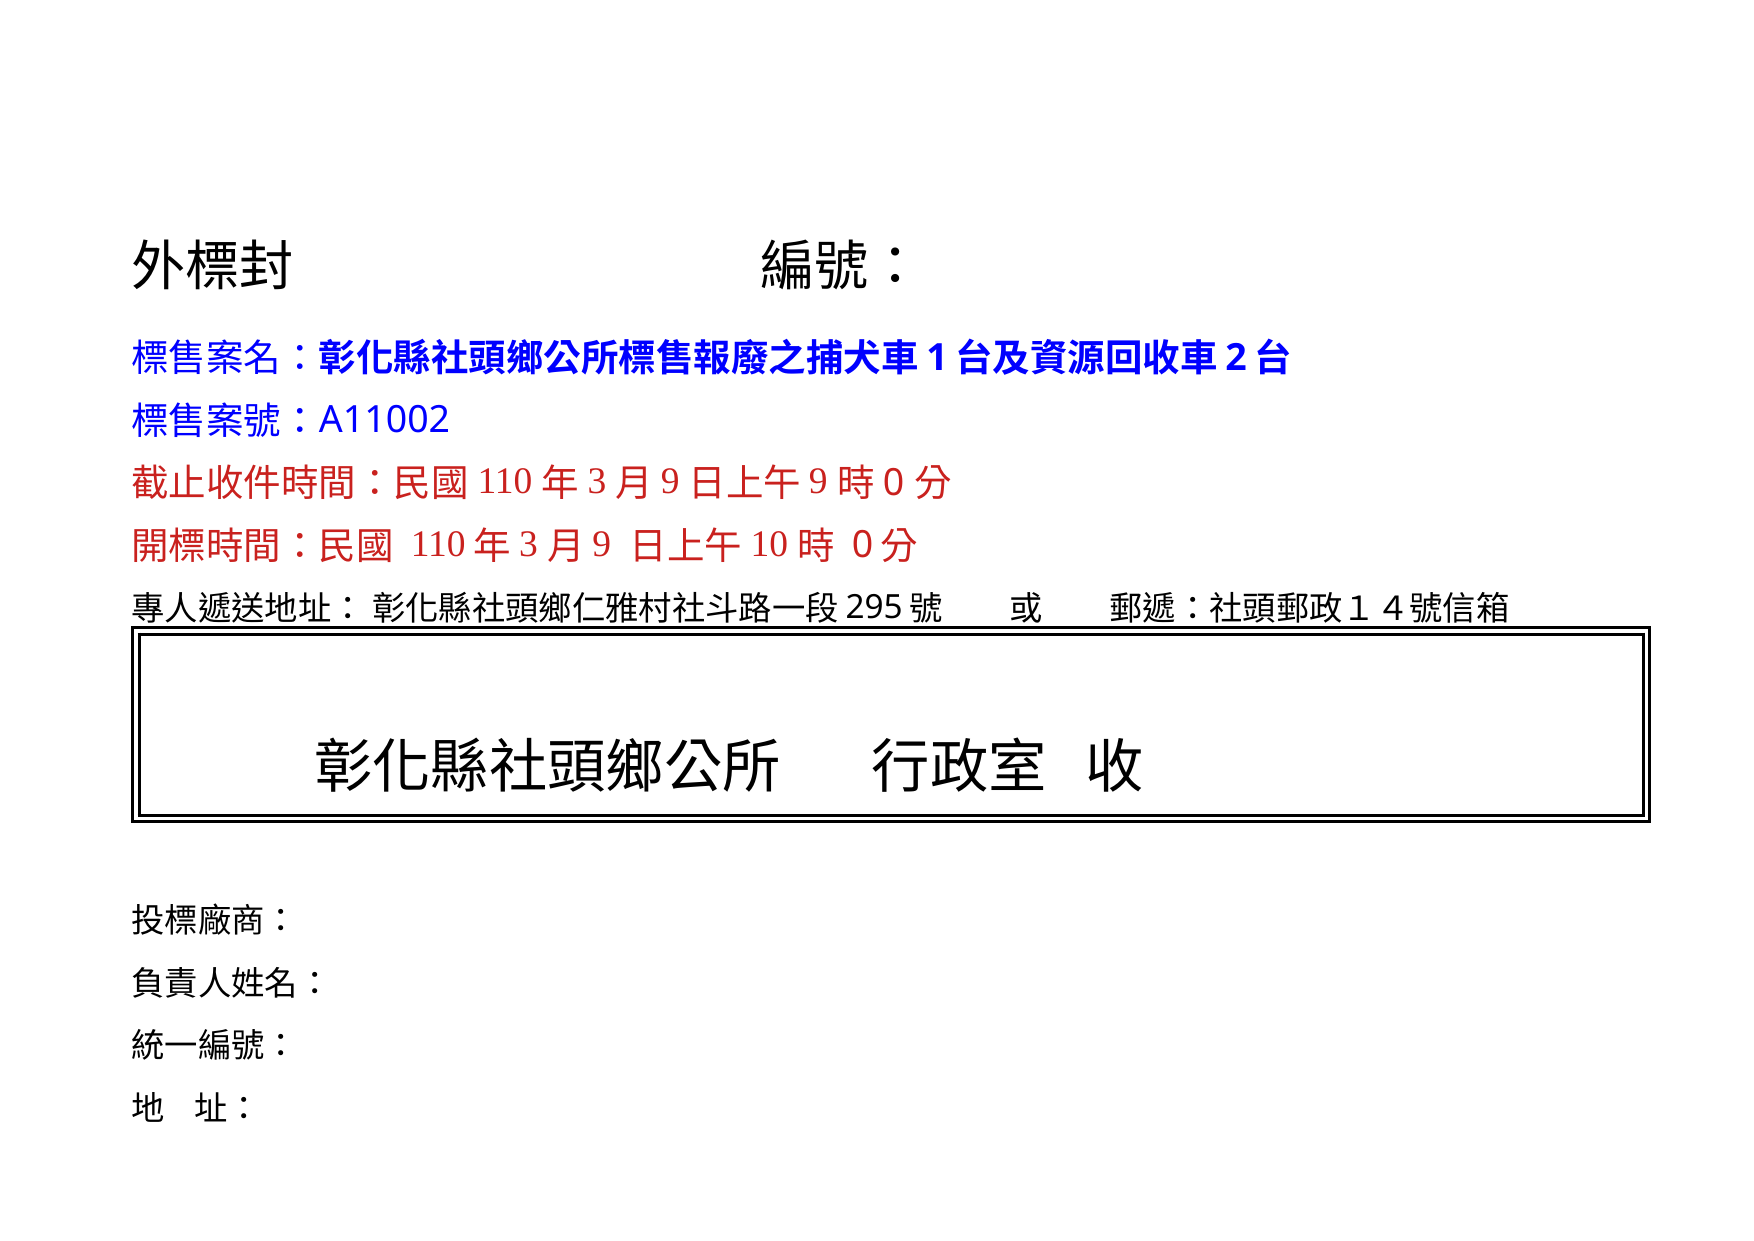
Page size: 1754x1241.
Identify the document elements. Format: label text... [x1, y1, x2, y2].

text 開標時間：民國 110年 3 月9 日上午 10 時 0分 [131, 501, 1631, 564]
text 截止收件時間：民國 110 年 3 月9 日上午9 時 0 分 [131, 439, 1631, 501]
text 標售案號：A11002 [131, 376, 1631, 439]
text 外標封 編號： [131, 189, 1631, 314]
text 負責人姓名： [131, 939, 1631, 1001]
text 統一編號： [131, 1001, 1631, 1064]
text 標售案名：彰化縣社頭鄉公所標售報廢之捕犬車1台及資源回收車2台 [131, 314, 1631, 376]
text 地 址： [131, 1064, 1631, 1126]
table_header 彰化縣社頭鄉公所 行政室 收 [136, 629, 1646, 814]
text 專人遞送地址： 彰化縣社頭鄉仁雅村社斗路一段295號 或 郵遞：社頭郵政１４號信箱 [131, 564, 1631, 626]
text 投標廠商： [131, 876, 1631, 939]
